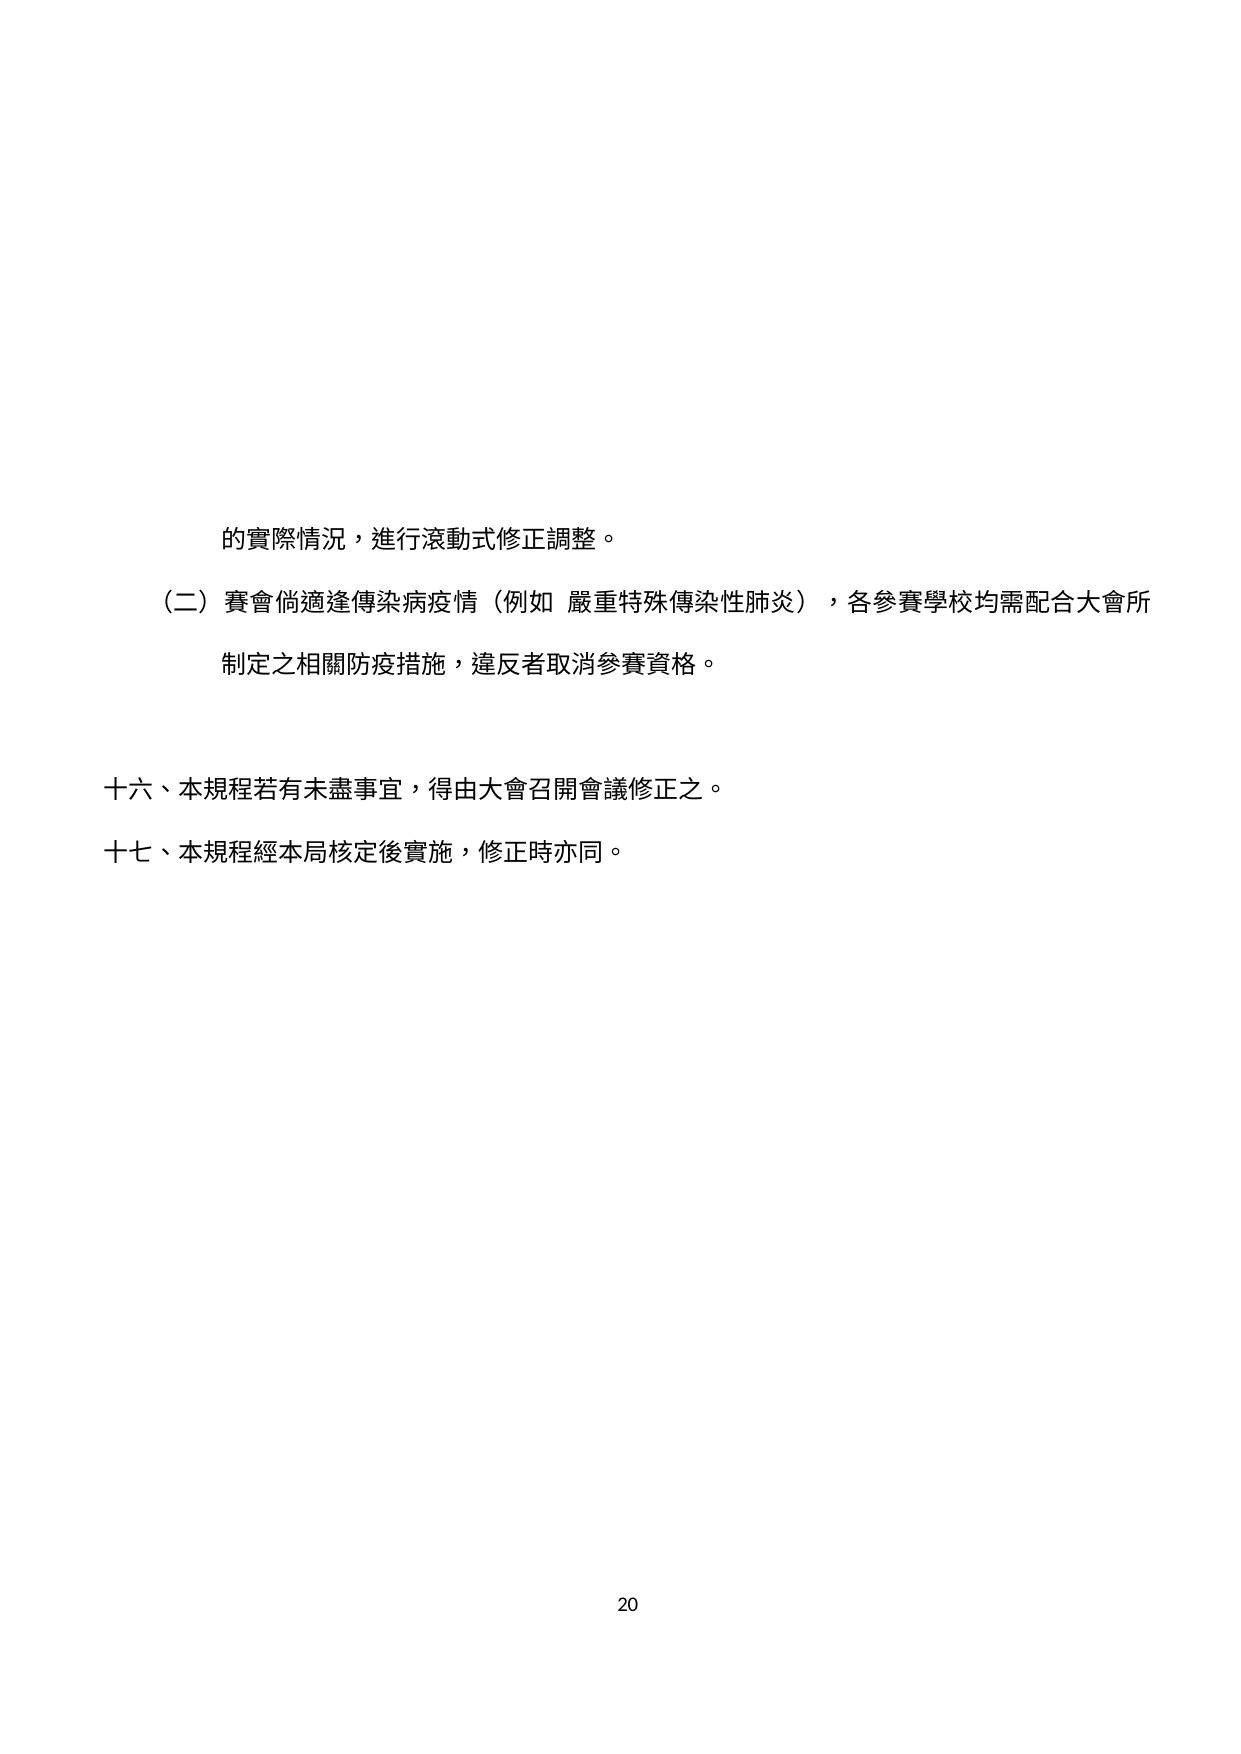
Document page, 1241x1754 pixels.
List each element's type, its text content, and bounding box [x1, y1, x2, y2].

text 十七、本規程經本局核定後實施，修正時亦同。 [103, 809, 1152, 871]
text （二）賽會倘適逢傳染病疫情（例如 嚴重特殊傳染性肺炎），各參賽學校均需配合大會所制定之相關防疫措施，違反者取消參賽資格。 [148, 559, 1152, 684]
text 十六、本規程若有未盡事宜，得由大會召開會議修正之。 [103, 746, 1152, 809]
text 的實際情況，進行滾動式修正調整。 [148, 496, 1152, 559]
